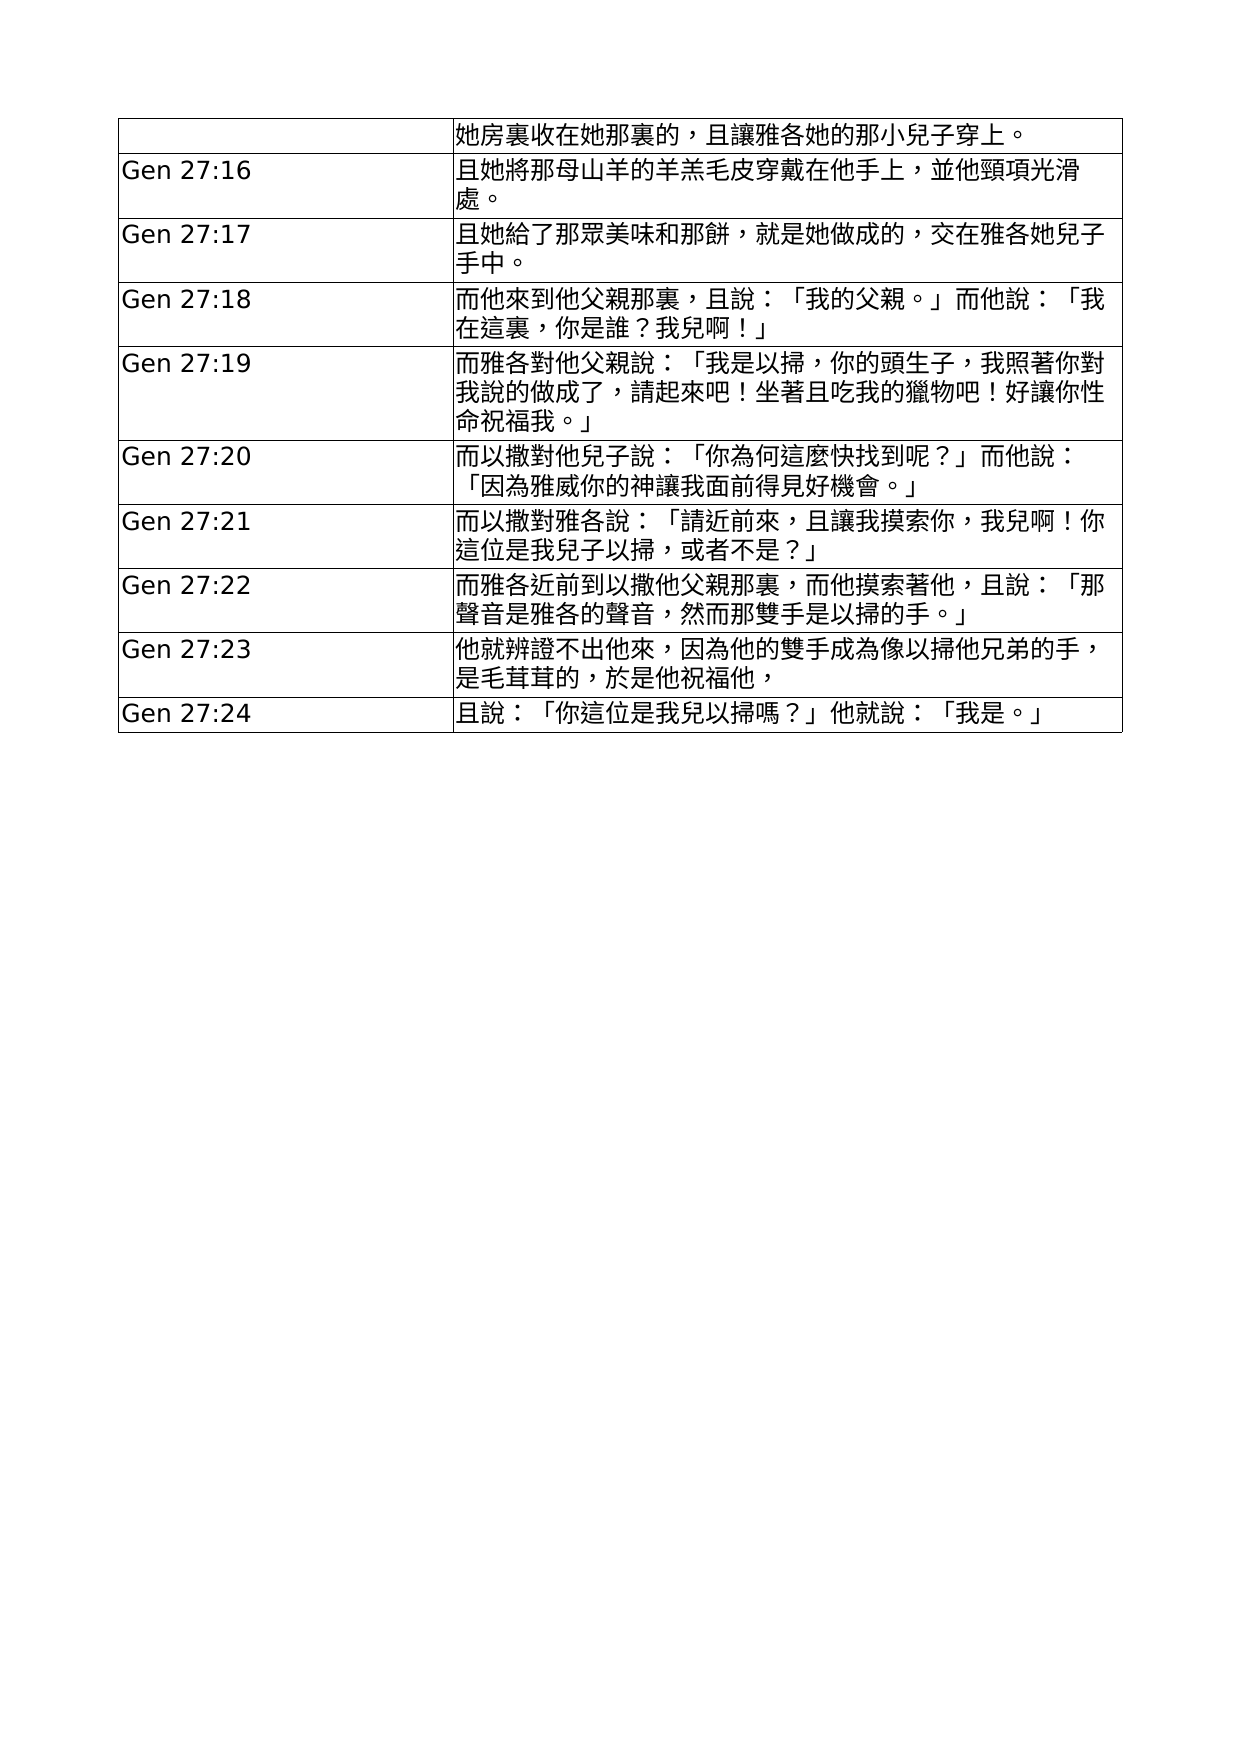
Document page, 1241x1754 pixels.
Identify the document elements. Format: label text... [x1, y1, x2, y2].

table_cell 他就辨證不出他來，因為他的雙手成為像以掃他兄弟的手，是毛茸茸的，於是他祝福他， [454, 633, 1122, 697]
table_cell Gen 27:24 [119, 698, 453, 732]
table_cell [119, 119, 453, 153]
table_cell Gen 27:17 [119, 219, 453, 282]
table_cell Gen 27:20 [119, 441, 453, 504]
table_cell 且她給了那眾美味和那餅，就是她做成的，交在雅各她兒子手中。 [454, 219, 1122, 282]
table_cell 而以撒對他兒子說：「你為何這麼快找到呢？」而他說：「因為雅威你的神讓我面前得見好機會。」 [454, 441, 1122, 504]
table_cell 她房裏收在她那裏的，且讓雅各她的那小兒子穿上。 [454, 119, 1122, 153]
table_cell Gen 27:19 [119, 347, 453, 439]
table_cell Gen 27:22 [119, 569, 453, 632]
table_cell 而以撒對雅各說：「請近前來，且讓我摸索你，我兒啊！你這位是我兒子以掃，或者不是？」 [454, 505, 1122, 568]
table_cell 而雅各對他父親說：「我是以掃，你的頭生子，我照著你對我說的做成了，請起來吧！坐著且吃我的獵物吧！好讓你性命祝福我。」 [454, 347, 1122, 439]
table_cell 而雅各近前到以撒他父親那裏，而他摸索著他，且說：「那聲音是雅各的聲音，然而那雙手是以掃的手。」 [454, 569, 1122, 632]
table_cell Gen 27:23 [119, 633, 453, 697]
table_cell 且說：「你這位是我兒以掃嗎？」他就說：「我是。」 [454, 698, 1122, 732]
table_cell Gen 27:16 [119, 154, 453, 217]
table_cell Gen 27:21 [119, 505, 453, 568]
table_cell 而他來到他父親那裏，且說：「我的父親。」而他說：「我在這裏，你是誰？我兒啊！」 [454, 283, 1122, 346]
table_cell Gen 27:18 [119, 283, 453, 346]
table_cell 且她將那母山羊的羊羔毛皮穿戴在他手上，並他頸項光滑處。 [454, 154, 1122, 217]
